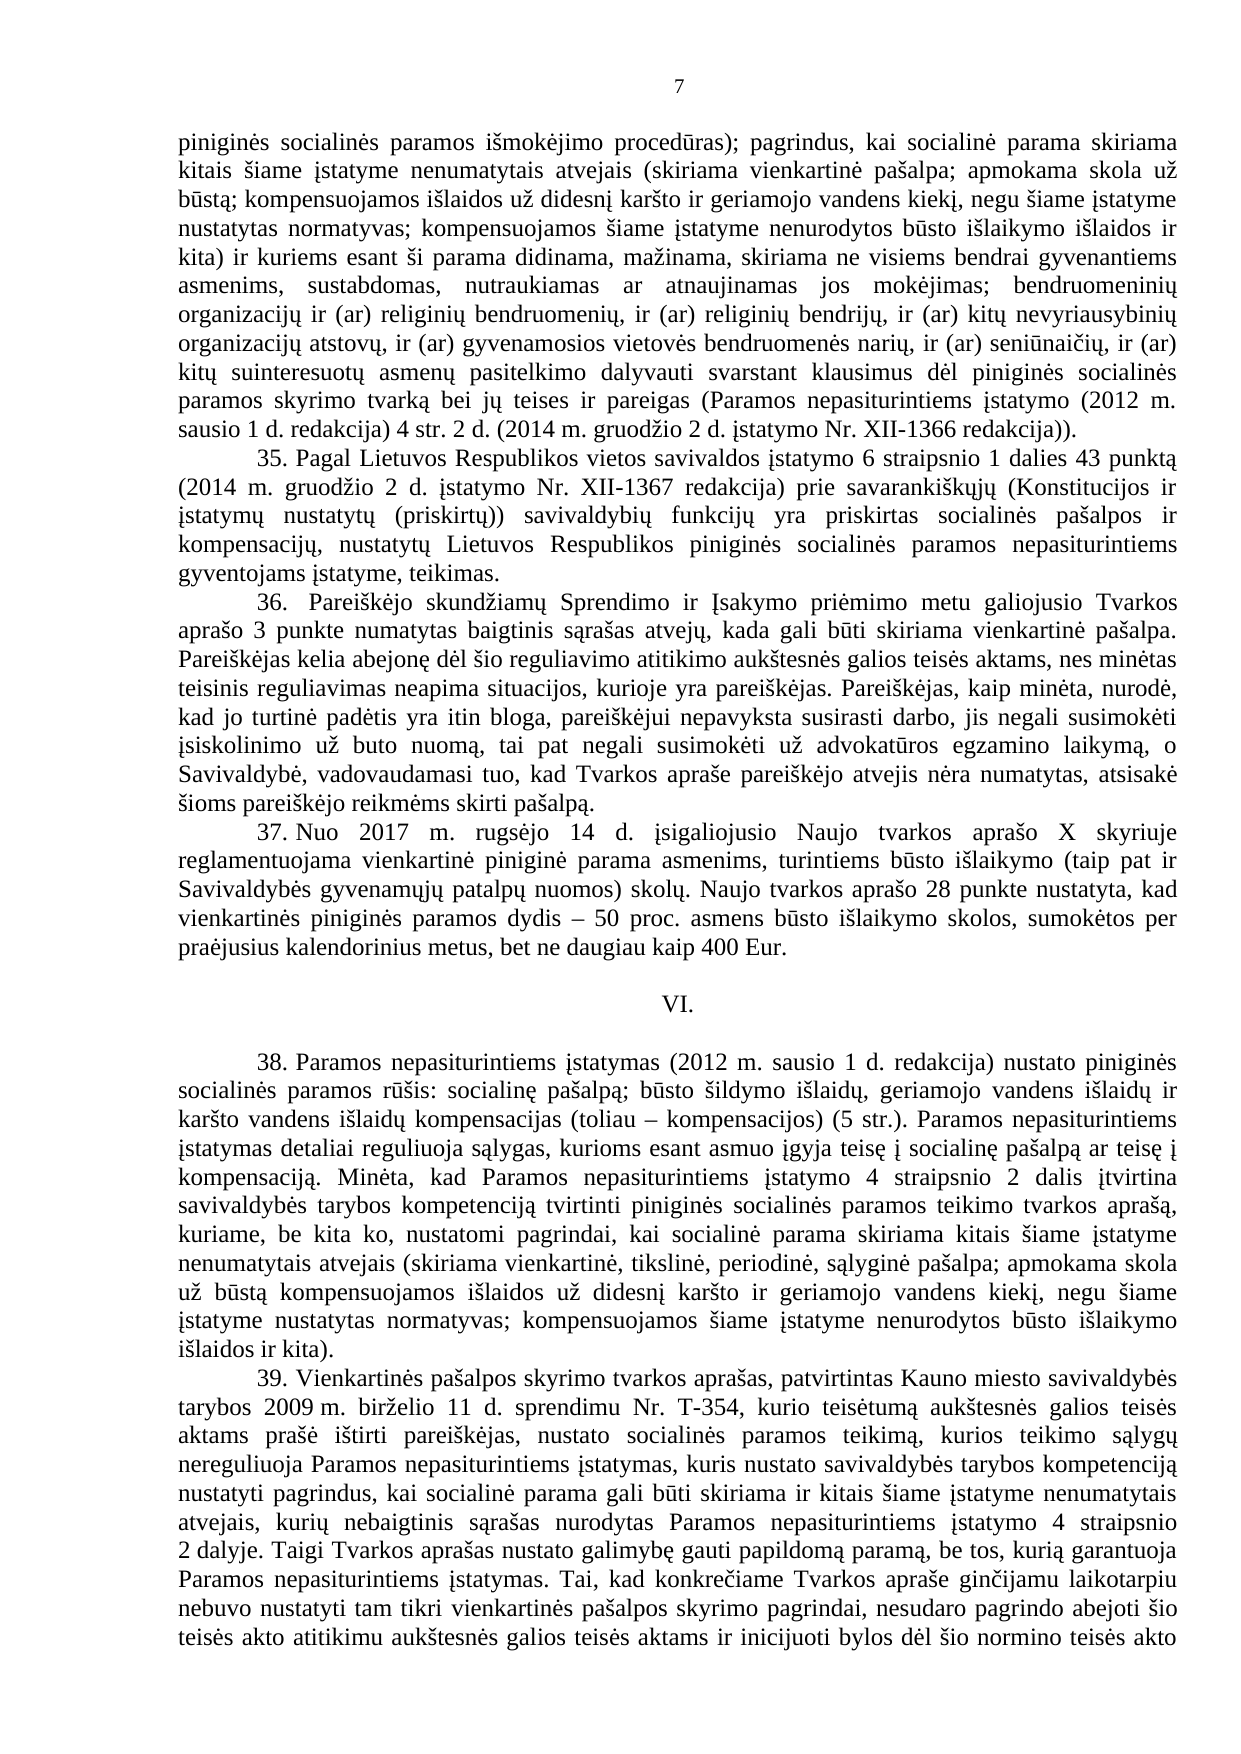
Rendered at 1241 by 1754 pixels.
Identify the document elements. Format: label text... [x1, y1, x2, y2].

text VI. [177, 989, 1178, 1018]
text 37. Nuo 2017 m. rugsėjo 14 d. įsigaliojusio Naujo tvarkos aprašo X skyriuje reglamentuojama vienkartinė piniginė parama asmenims, turintiems būsto išlaikymo (taip pat ir Savivaldybės gyvenamųjų patalpų nuomos) skolų. Naujo tvarkos aprašo 28 punkte nustatyta, kad vienkartinės piniginės paramos dydis – 50 proc. asmens būsto išlaikymo skolos, sumokėtos per praėjusius kalendorinius metus, bet ne daugiau kaip 400 Eur. [178, 817, 1178, 960]
text 36. Pareiškėjo skundžiamų Sprendimo ir Įsakymo priėmimo metu galiojusio Tvarkos aprašo 3 punkte numatytas baigtinis sąrašas atvejų, kada gali būti skiriama vienkartinė pašalpa. Pareiškėjas kelia abejonę dėl šio reguliavimo atitikimo aukštesnės galios teisės aktams, nes minėtas teisinis reguliavimas neapima situacijos, kurioje yra pareiškėjas. Pareiškėjas, kaip minėta, nurodė, kad jo turtinė padėtis yra itin bloga, pareiškėjui nepavyksta susirasti darbo, jis negali susimokėti įsiskolinimo už buto nuomą, tai pat negali susimokėti už advokatūros egzamino laikymą, o Savivaldybė, vadovaudamasi tuo, kad Tvarkos apraše pareiškėjo atvejis nėra numatytas, atsisakė šioms pareiškėjo reikmėms skirti pašalpą. [178, 587, 1178, 817]
text 38. Paramos nepasiturintiems įstatymas (2012 m. sausio 1 d. redakcija) nustato piniginės socialinės paramos rūšis: socialinę pašalpą; būsto šildymo išlaidų, geriamojo vandens išlaidų ir karšto vandens išlaidų kompensacijas (toliau – kompensacijos) (5 str.). Paramos nepasiturintiems įstatymas detaliai reguliuoja sąlygas, kurioms esant asmuo įgyja teisę į socialinę pašalpą ar teisę į kompensaciją. Minėta, kad Paramos nepasiturintiems įstatymo 4 straipsnio 2 dalis įtvirtina savivaldybės tarybos kompetenciją tvirtinti piniginės socialinės paramos teikimo tvarkos aprašą, kuriame, be kita ko, nustatomi pagrindai, kai socialinė parama skiriama kitais šiame įstatyme nenumatytais atvejais (skiriama vienkartinė, tikslinė, periodinė, sąlyginė pašalpa; apmokama skola už būstą kompensuojamos išlaidos už didesnį karšto ir geriamojo vandens kiekį, negu šiame įstatyme nustatytas normatyvas; kompensuojamos šiame įstatyme nenurodytos būsto išlaikymo išlaidos ir kita). [178, 1047, 1178, 1363]
text 39. Vienkartinės pašalpos skyrimo tvarkos aprašas, patvirtintas Kauno miesto savivaldybės tarybos 2009 m. birželio 11 d. sprendimu Nr. T-354, kurio teisėtumą aukštesnės galios teisės aktams prašė ištirti pareiškėjas, nustato socialinės paramos teikimą, kurios teikimo sąlygų nereguliuoja Paramos nepasiturintiems įstatymas, kuris nustato savivaldybės tarybos kompetenciją nustatyti pagrindus, kai socialinė parama gali būti skiriama ir kitais šiame įstatyme nenumatytais atvejais, kurių nebaigtinis sąrašas nurodytas Paramos nepasiturintiems įstatymo 4 straipsnio 2 dalyje. Taigi Tvarkos aprašas nustato galimybę gauti papildomą paramą, be tos, kurią garantuoja Paramos nepasiturintiems įstatymas. Tai, kad konkrečiame Tvarkos apraše ginčijamu laikotarpiu nebuvo nustatyti tam tikri vienkartinės pašalpos skyrimo pagrindai, nesudaro pagrindo abejoti šio teisės akto atitikimu aukštesnės galios teisės aktams ir inicijuoti bylos dėl šio normino teisės akto [178, 1363, 1178, 1650]
text piniginės socialinės paramos išmokėjimo procedūras); pagrindus, kai socialinė parama skiriama kitais šiame įstatyme nenumatytais atvejais (skiriama vienkartinė pašalpa; apmokama skola už būstą; kompensuojamos išlaidos už didesnį karšto ir geriamojo vandens kiekį, negu šiame įstatyme nustatytas normatyvas; kompensuojamos šiame įstatyme nenurodytos būsto išlaikymo išlaidos ir kita) ir kuriems esant ši parama didinama, mažinama, skiriama ne visiems bendrai gyvenantiems asmenims, sustabdomas, nutraukiamas ar atnaujinamas jos mokėjimas; bendruomeninių organizacijų ir (ar) religinių bendruomenių, ir (ar) religinių bendrijų, ir (ar) kitų nevyriausybinių organizacijų atstovų, ir (ar) gyvenamosios vietovės bendruomenės narių, ir (ar) seniūnaičių, ir (ar) kitų suinteresuotų asmenų pasitelkimo dalyvauti svarstant klausimus dėl piniginės socialinės paramos skyrimo tvarką bei jų teises ir pareigas (Paramos nepasiturintiems įstatymo (2012 m. sausio 1 d. redakcija) 4 str. 2 d. (2014 m. gruodžio 2 d. įstatymo Nr. XII-1366 redakcija)). [178, 127, 1178, 443]
text 35. Pagal Lietuvos Respublikos vietos savivaldos įstatymo 6 straipsnio 1 dalies 43 punktą (2014 m. gruodžio 2 d. įstatymo Nr. XII-1367 redakcija) prie savarankiškųjų (Konstitucijos ir įstatymų nustatytų (priskirtų)) savivaldybių funkcijų yra priskirtas socialinės pašalpos ir kompensacijų, nustatytų Lietuvos Respublikos piniginės socialinės paramos nepasiturintiems gyventojams įstatyme, teikimas. [178, 443, 1178, 587]
